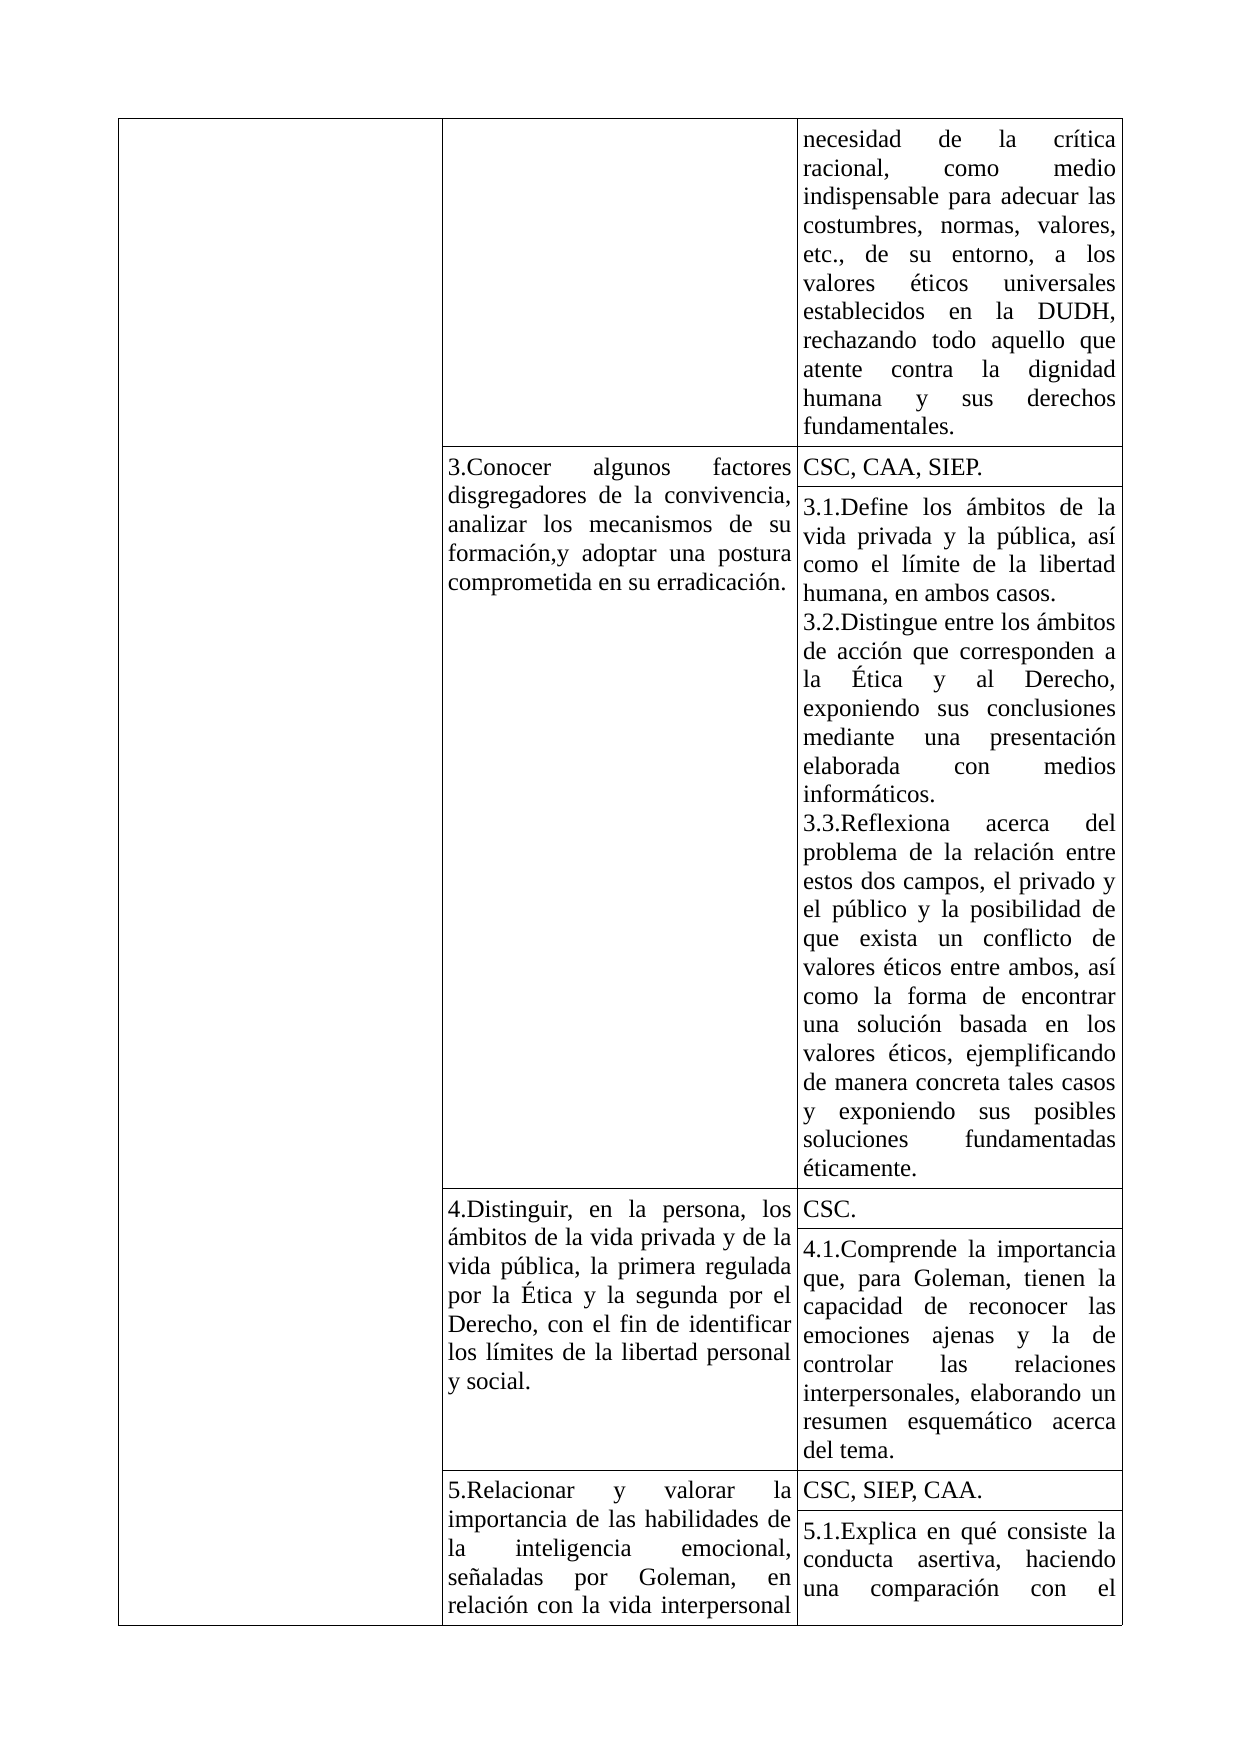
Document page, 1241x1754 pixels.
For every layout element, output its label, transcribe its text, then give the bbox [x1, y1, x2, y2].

table_cell [119, 119, 442, 1625]
table_cell 5.Relacionar y valorar la importancia de las habilidades de la inteligencia emocional, señaladas por Goleman, en relación con la vida interpersonal [443, 1471, 797, 1625]
table_cell 3.Conocer algunos factores disgregadores de la convivencia, analizar los mecanismos de su formación,y adoptar una postura comprometida en su erradicación. [443, 447, 797, 1188]
table_cell 4.Distinguir, en la persona, los ámbitos de la vida privada y de la vida pública, la primera regulada por la Ética y la segunda por el Derecho, con el fin de identificar los límites de la libertad personal y social. [443, 1189, 797, 1470]
table_cell necesidad de la crítica racional, como medio indispensable para adecuar las costumbres, normas, valores, etc., de su entorno, a los valores éticos universales establecidos en la DUDH, rechazando todo aquello que atente contra la dignidad humana y sus derechos fundamentales. [798, 119, 1122, 446]
table_cell CSC, CAA, SIEP. [798, 447, 1122, 486]
table_cell 3.1.Define los ámbitos de la vida privada y la pública, así como el límite de la libertad humana, en ambos casos. 3.2.Distingue entre los ámbitos de acción que corresponden a la Ética y al Derecho, exponiendo sus conclusiones mediante una presentación elaborada con medios informáticos. 3.3.Reflexiona acerca del problema de la relación entre estos dos campos, el privado y el público y la posibilidad de que exista un conflicto de valores éticos entre ambos, así como la forma de encontrar una solución basada en los valores éticos, ejemplificando de manera concreta tales casos y exponiendo sus posibles soluciones fundamentadas éticamente. [798, 487, 1122, 1188]
table_cell CSC. [798, 1189, 1122, 1228]
table_cell 4.1.Comprende la importancia que, para Goleman, tienen la capacidad de reconocer las emociones ajenas y la de controlar las relaciones interpersonales, elaborando un resumen esquemático acerca del tema. [798, 1229, 1122, 1470]
table_cell CSC, SIEP, CAA. [798, 1471, 1122, 1510]
table_cell 5.1.Explica en qué consiste la conducta asertiva, haciendo una comparación con el [798, 1511, 1122, 1625]
table_cell [443, 119, 797, 446]
